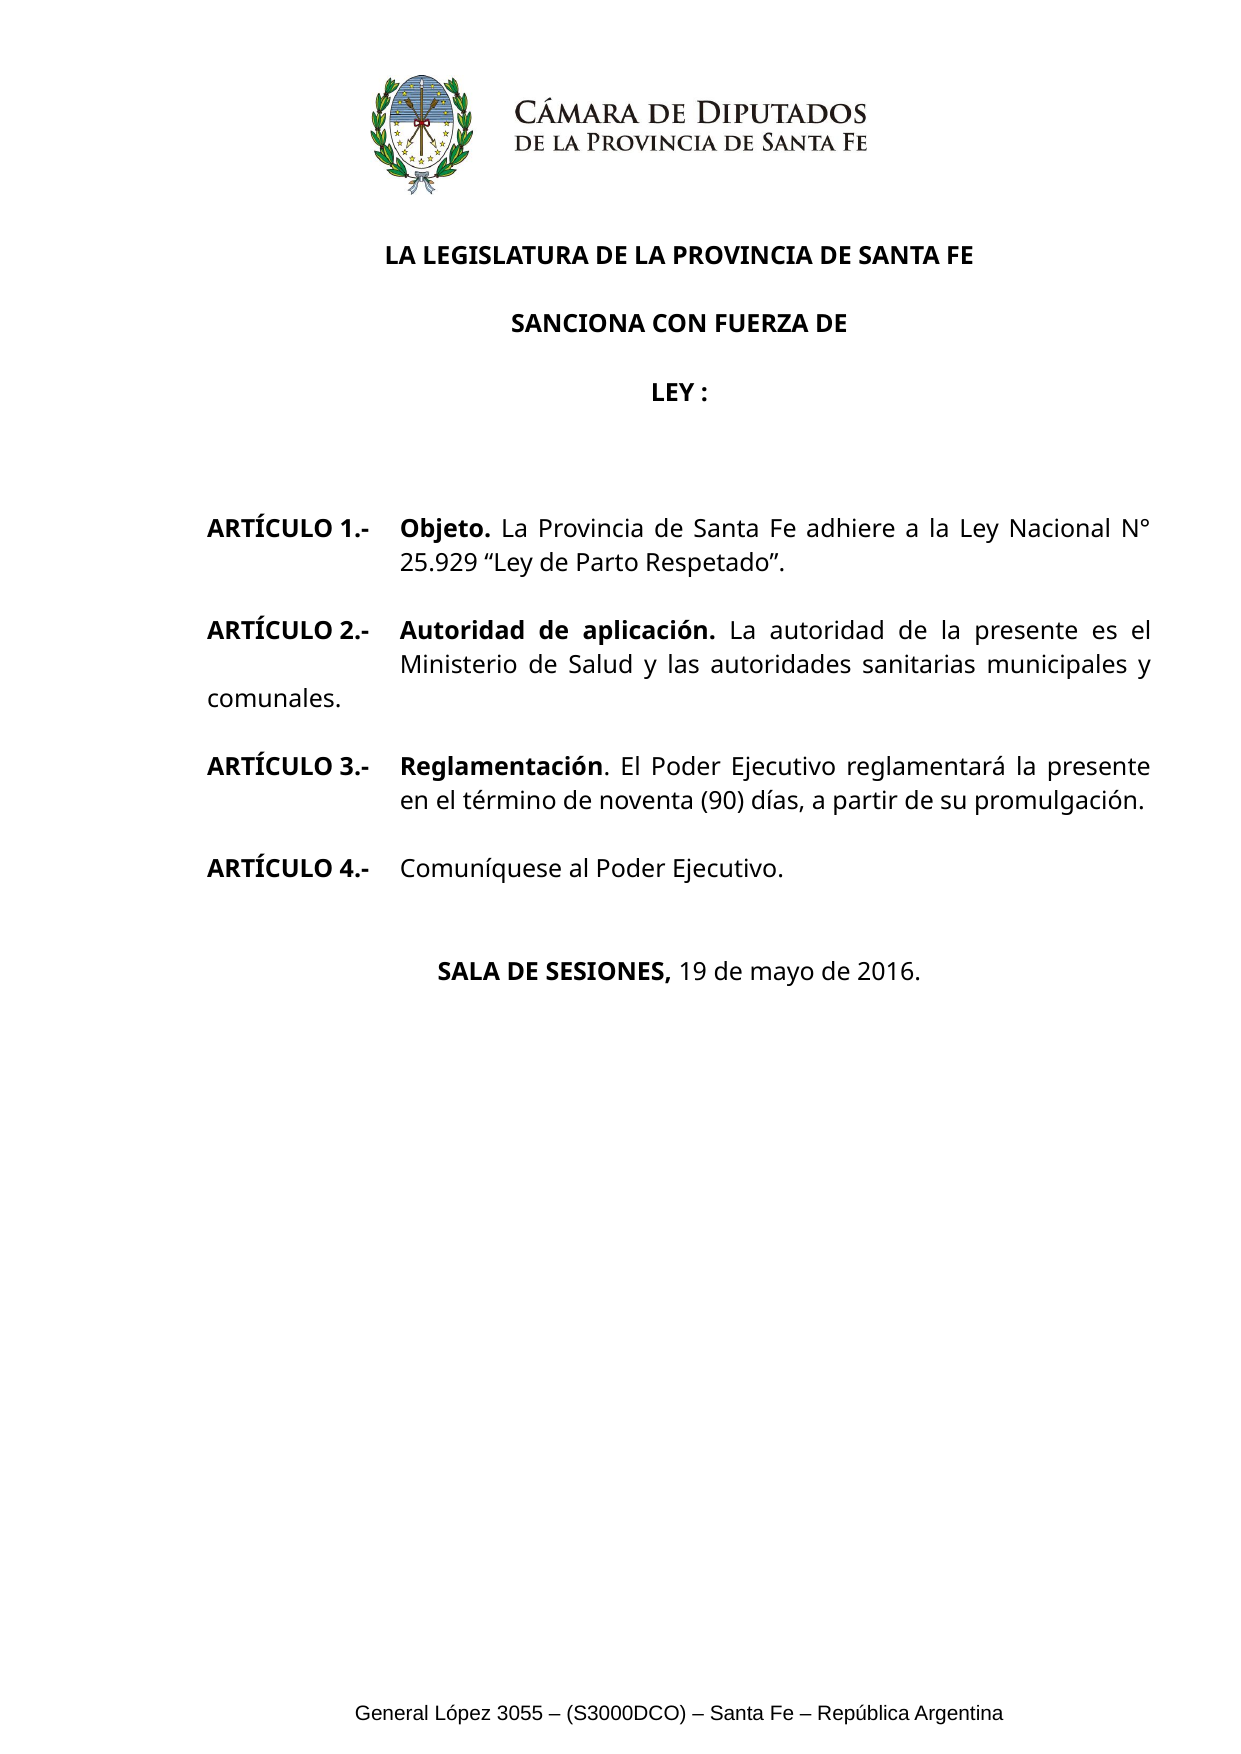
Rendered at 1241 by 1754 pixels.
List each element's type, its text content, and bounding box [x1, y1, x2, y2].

text LA LEGISLATURA DE LA PROVINCIA DE SANTA FE [207, 238, 1152, 272]
table_header ARTÍCULO 2.- [207, 613, 399, 663]
text LEY : [207, 374, 1152, 408]
table_header ARTÍCULO 1.- [207, 511, 399, 561]
text SALA DE SESIONES, 19 de mayo de 2016. [207, 953, 1152, 987]
text Reglamentación. El Poder Ejecutivo reglamentará la presente en el término de noventa (90) días, a partir de su promulgación. [207, 749, 1152, 817]
picture [370, 75, 867, 199]
text Autoridad de aplicación. La autoridad de la presente es el Ministerio de Salud y las autoridades sanitarias municipales y comunales. [207, 613, 1152, 715]
table_header ARTÍCULO 3.- [207, 749, 399, 799]
text Comuníquese al Poder Ejecutivo. [399, 851, 1152, 885]
text Objeto. La Provincia de Santa Fe adhiere a la Ley Nacional N° 25.929 “Ley de Parto Respetado”. [207, 511, 1152, 579]
text SANCIONA CON FUERZA DE [207, 306, 1152, 340]
table_header ARTÍCULO 4.- [207, 851, 399, 901]
